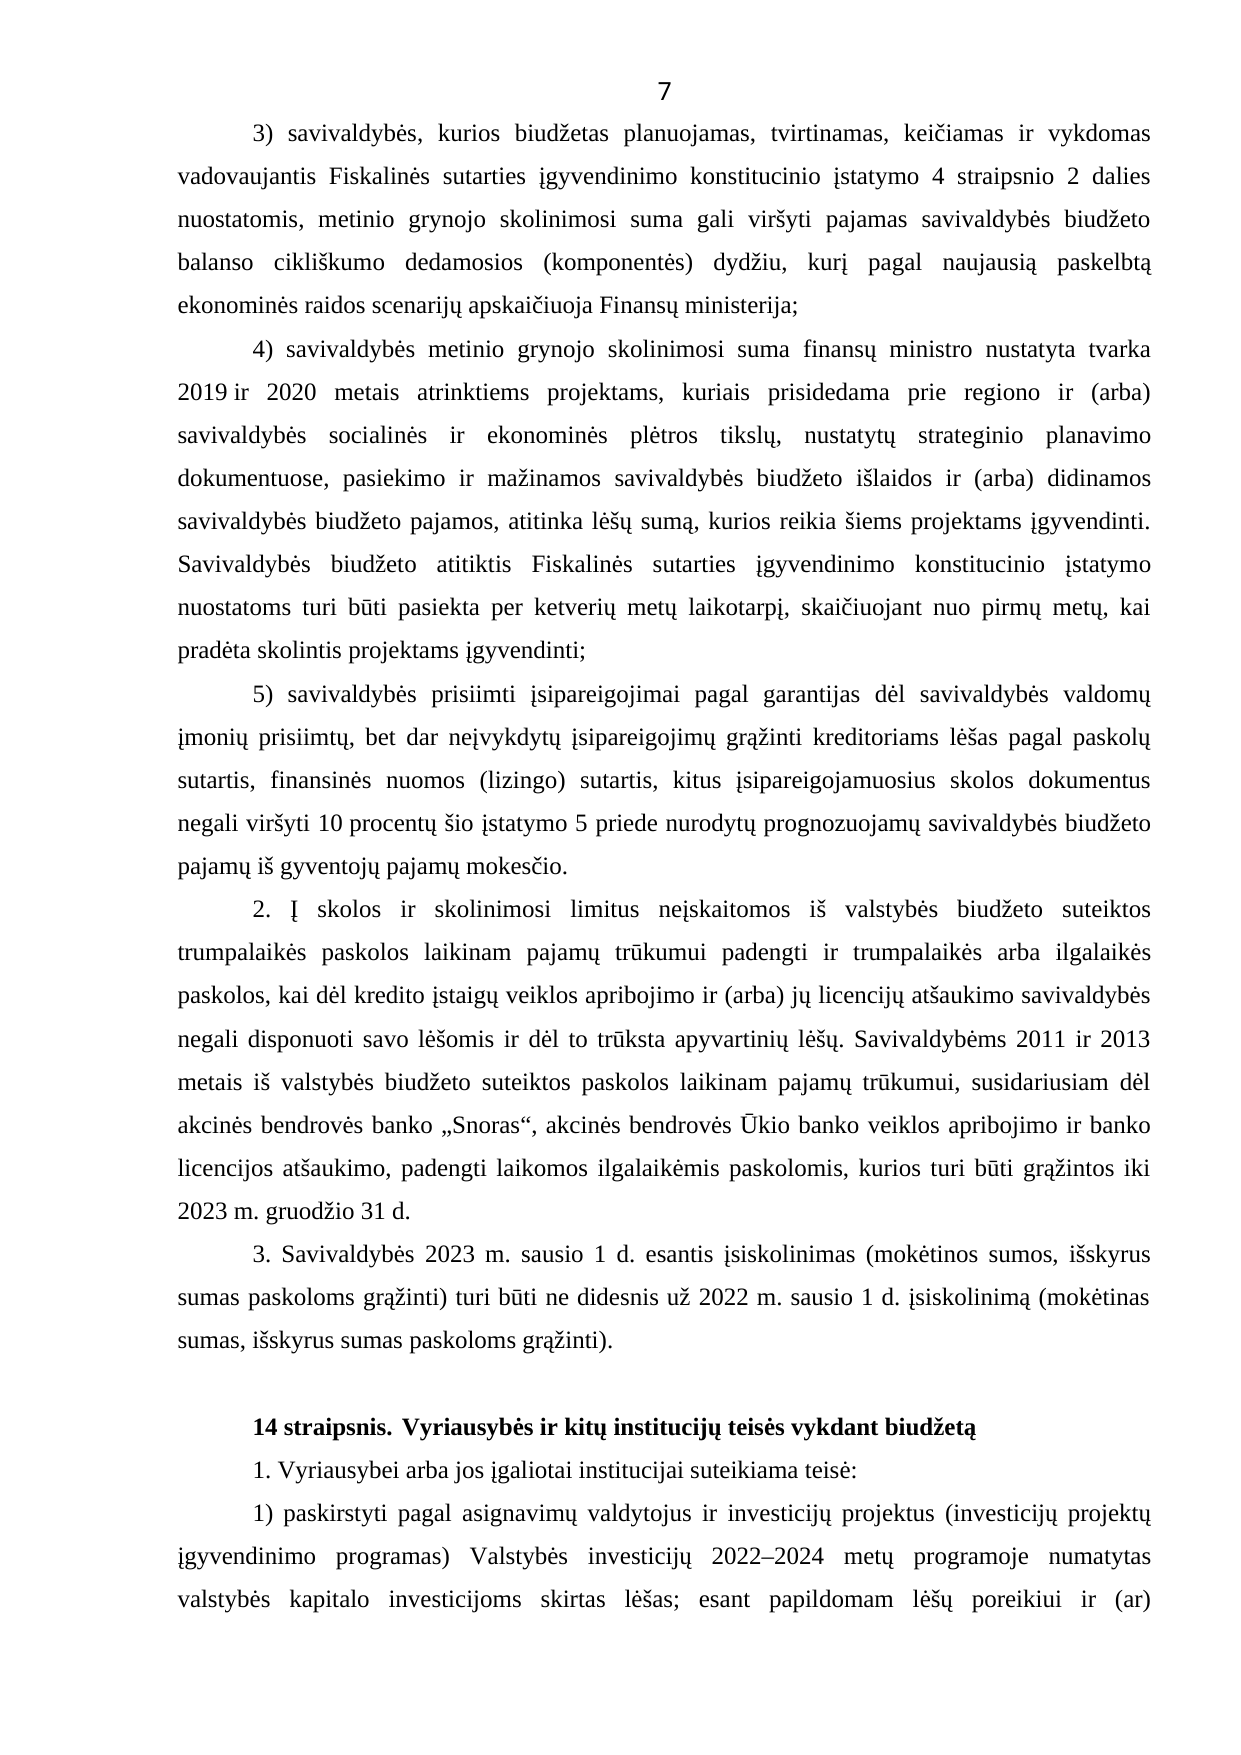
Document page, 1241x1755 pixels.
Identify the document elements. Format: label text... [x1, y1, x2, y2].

text 2. Į skolos ir skolinimosi limitus neįskaitomos iš valstybės biudžeto suteiktos trumpalaikės paskolos laikinam pajamų trūkumui padengti ir trumpalaikės arba ilgalaikės paskolos, kai dėl kredito įstaigų veiklos apribojimo ir (arba) jų licencijų atšaukimo savivaldybės negali disponuoti savo lėšomis ir dėl to trūksta apyvartinių lėšų. Savivaldybėms 2011 ir 2013 metais iš valstybės biudžeto suteiktos paskolos laikinam pajamų trūkumui, susidariusiam dėl akcinės bendrovės banko „Snoras“, akcinės bendrovės Ūkio banko veiklos apribojimo ir banko licencijos atšaukimo, padengti laikomos ilgalaikėmis paskolomis, kurios turi būti grąžintos iki 2023 m. gruodžio 31 d. [177, 894, 1152, 1225]
text 5) savivaldybės prisiimti įsipareigojimai pagal garantijas dėl savivaldybės valdomų įmonių prisiimtų, bet dar neįvykdytų įsipareigojimų grąžinti kreditoriams lėšas pagal paskolų sutartis, finansinės nuomos (lizingo) sutartis, kitus įsipareigojamuosius skolos dokumentus negali viršyti 10 procentų šio įstatymo 5 priede nurodytų prognozuojamų savivaldybės biudžeto pajamų iš gyventojų pajamų mokesčio. [177, 679, 1152, 880]
text 4) savivaldybės metinio grynojo skolinimosi suma finansų ministro nustatyta tvarka 2019 ir 2020 metais atrinktiems projektams, kuriais prisidedama prie regiono ir (arba) savivaldybės socialinės ir ekonominės plėtros tikslų, nustatytų strateginio planavimo dokumentuose, pasiekimo ir mažinamos savivaldybės biudžeto išlaidos ir (arba) didinamos savivaldybės biudžeto pajamos, atitinka lėšų sumą, kurios reikia šiems projektams įgyvendinti. Savivaldybės biudžeto atitiktis Fiskalinės sutarties įgyvendinimo konstitucinio įstatymo nuostatoms turi būti pasiekta per ketverių metų laikotarpį, skaičiuojant nuo pirmų metų, kai pradėta skolintis projektams įgyvendinti; [177, 334, 1152, 664]
text 3. Savivaldybės 2023 m. sausio 1 d. esantis įsiskolinimas (mokėtinos sumos, išskyrus sumas paskoloms grąžinti) turi būti ne didesnis už 2022 m. sausio 1 d. įsiskolinimą (mokėtinas sumas, išskyrus sumas paskoloms grąžinti). [177, 1239, 1152, 1354]
text 3) savivaldybės, kurios biudžetas planuojamas, tvirtinamas, keičiamas ir vykdomas vadovaujantis Fiskalinės sutarties įgyvendinimo konstitucinio įstatymo 4 straipsnio 2 dalies nuostatomis, metinio grynojo skolinimosi suma gali viršyti pajamas savivaldybės biudžeto balanso cikliškumo dedamosios (komponentės) dydžiu, kurį pagal naujausią paskelbtą ekonominės raidos scenarijų apskaičiuoja Finansų ministerija; [177, 118, 1152, 319]
text 1. Vyriausybei arba jos įgaliotai institucijai suteikiama teisė: [177, 1455, 1152, 1484]
text 14 straipsnis. Vyriausybės ir kitų institucijų teisės vykdant biudžetą [177, 1412, 1152, 1441]
text 1) paskirstyti pagal asignavimų valdytojus ir investicijų projektus (investicijų projektų įgyvendinimo programas) Valstybės investicijų 2022–2024 metų programoje numatytas valstybės kapitalo investicijoms skirtas lėšas; esant papildomam lėšų poreikiui ir (ar) [177, 1498, 1152, 1613]
